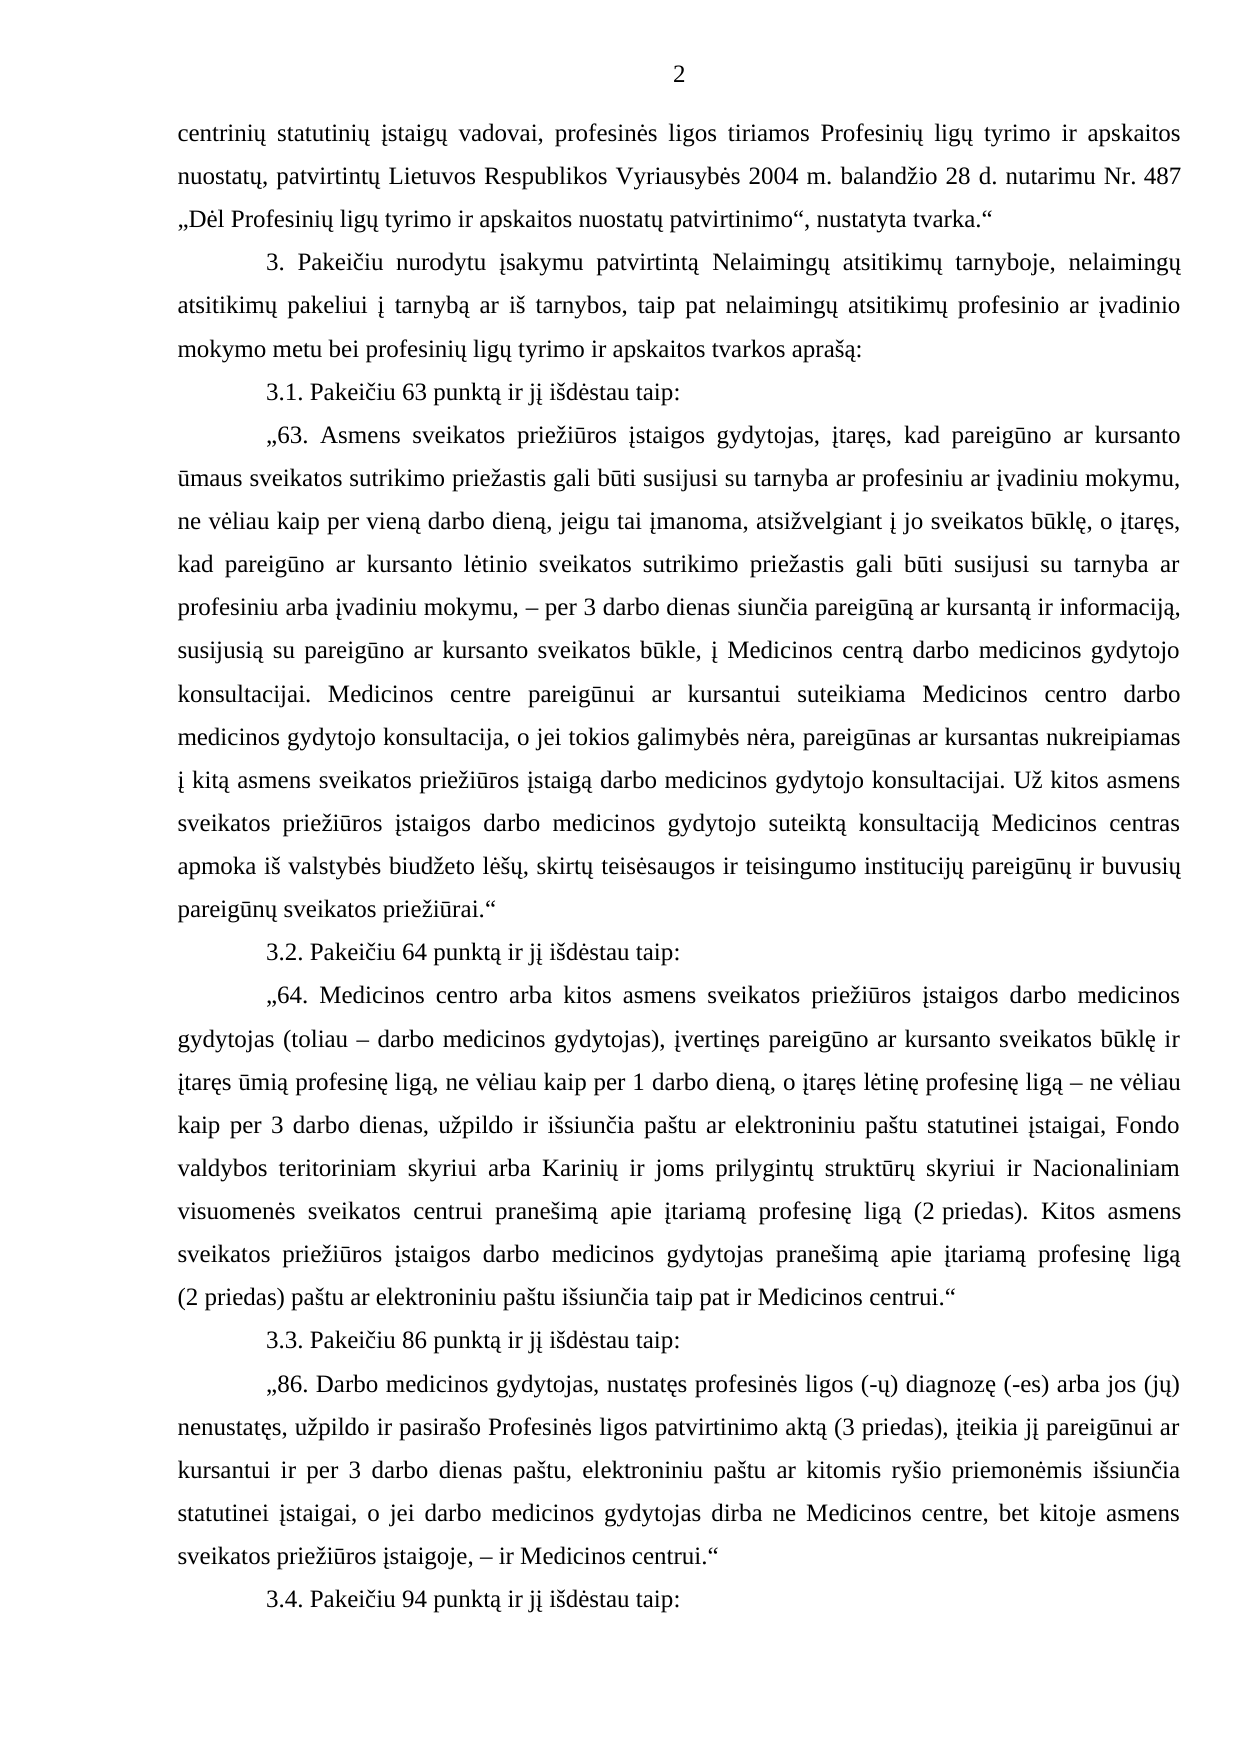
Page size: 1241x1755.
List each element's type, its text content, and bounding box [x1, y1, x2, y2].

text 3.4. Pakeičiu 94 punktą ir jį išdėstau taip: [177, 1584, 1181, 1613]
text centrinių statutinių įstaigų vadovai, profesinės ligos tiriamos Profesinių ligų tyrimo ir apskaitos nuostatų, patvirtintų Lietuvos Respublikos Vyriausybės 2004 m. balandžio 28 d. nutarimu Nr. 487 „Dėl Profesinių ligų tyrimo ir apskaitos nuostatų patvirtinimo“, nustatyta tvarka.“ [177, 118, 1181, 233]
text „86. Darbo medicinos gydytojas, nustatęs profesinės ligos (-ų) diagnozę (-es) arba jos (jų) nenustatęs, užpildo ir pasirašo Profesinės ligos patvirtinimo aktą (3 priedas), įteikia jį pareigūnui ar kursantui ir per 3 darbo dienas paštu, elektroniniu paštu ar kitomis ryšio priemonėmis išsiunčia statutinei įstaigai, o jei darbo medicinos gydytojas dirba ne Medicinos centre, bet kitoje asmens sveikatos priežiūros įstaigoje, – ir Medicinos centrui.“ [177, 1369, 1181, 1570]
text 3.2. Pakeičiu 64 punktą ir jį išdėstau taip: [177, 937, 1181, 966]
text „64. Medicinos centro arba kitos asmens sveikatos priežiūros įstaigos darbo medicinos gydytojas (toliau – darbo medicinos gydytojas), įvertinęs pareigūno ar kursanto sveikatos būklę ir įtaręs ūmią profesinę ligą, ne vėliau kaip per 1 darbo dieną, o įtaręs lėtinę profesinę ligą – ne vėliau kaip per 3 darbo dienas, užpildo ir išsiunčia paštu ar elektroniniu paštu statutinei įstaigai, Fondo valdybos teritoriniam skyriui arba Karinių ir joms prilygintų struktūrų skyriui ir Nacionaliniam visuomenės sveikatos centrui pranešimą apie įtariamą profesinę ligą (2 priedas). Kitos asmens sveikatos priežiūros įstaigos darbo medicinos gydytojas pranešimą apie įtariamą profesinę ligą (2 priedas) paštu ar elektroniniu paštu išsiunčia taip pat ir Medicinos centrui.“ [177, 981, 1181, 1311]
text 3.1. Pakeičiu 63 punktą ir jį išdėstau taip: [177, 377, 1181, 406]
text 3. Pakeičiu nurodytu įsakymu patvirtintą Nelaimingų atsitikimų tarnyboje, nelaimingų atsitikimų pakeliui į tarnybą ar iš tarnybos, taip pat nelaimingų atsitikimų profesinio ar įvadinio mokymo metu bei profesinių ligų tyrimo ir apskaitos tvarkos aprašą: [177, 247, 1181, 362]
text 3.3. Pakeičiu 86 punktą ir jį išdėstau taip: [177, 1326, 1181, 1354]
text „63. Asmens sveikatos priežiūros įstaigos gydytojas, įtaręs, kad pareigūno ar kursanto ūmaus sveikatos sutrikimo priežastis gali būti susijusi su tarnyba ar profesiniu ar įvadiniu mokymu, ne vėliau kaip per vieną darbo dieną, jeigu tai įmanoma, atsižvelgiant į jo sveikatos būklę, o įtaręs, kad pareigūno ar kursanto lėtinio sveikatos sutrikimo priežastis gali būti susijusi su tarnyba ar profesiniu arba įvadiniu mokymu, – per 3 darbo dienas siunčia pareigūną ar kursantą ir informaciją, susijusią su pareigūno ar kursanto sveikatos būkle, į Medicinos centrą darbo medicinos gydytojo konsultacijai. Medicinos centre pareigūnui ar kursantui suteikiama Medicinos centro darbo medicinos gydytojo konsultacija, o jei tokios galimybės nėra, pareigūnas ar kursantas nukreipiamas į kitą asmens sveikatos priežiūros įstaigą darbo medicinos gydytojo konsultacijai. Už kitos asmens sveikatos priežiūros įstaigos darbo medicinos gydytojo suteiktą konsultaciją Medicinos centras apmoka iš valstybės biudžeto lėšų, skirtų teisėsaugos ir teisingumo institucijų pareigūnų ir buvusių pareigūnų sveikatos priežiūrai.“ [177, 420, 1181, 923]
